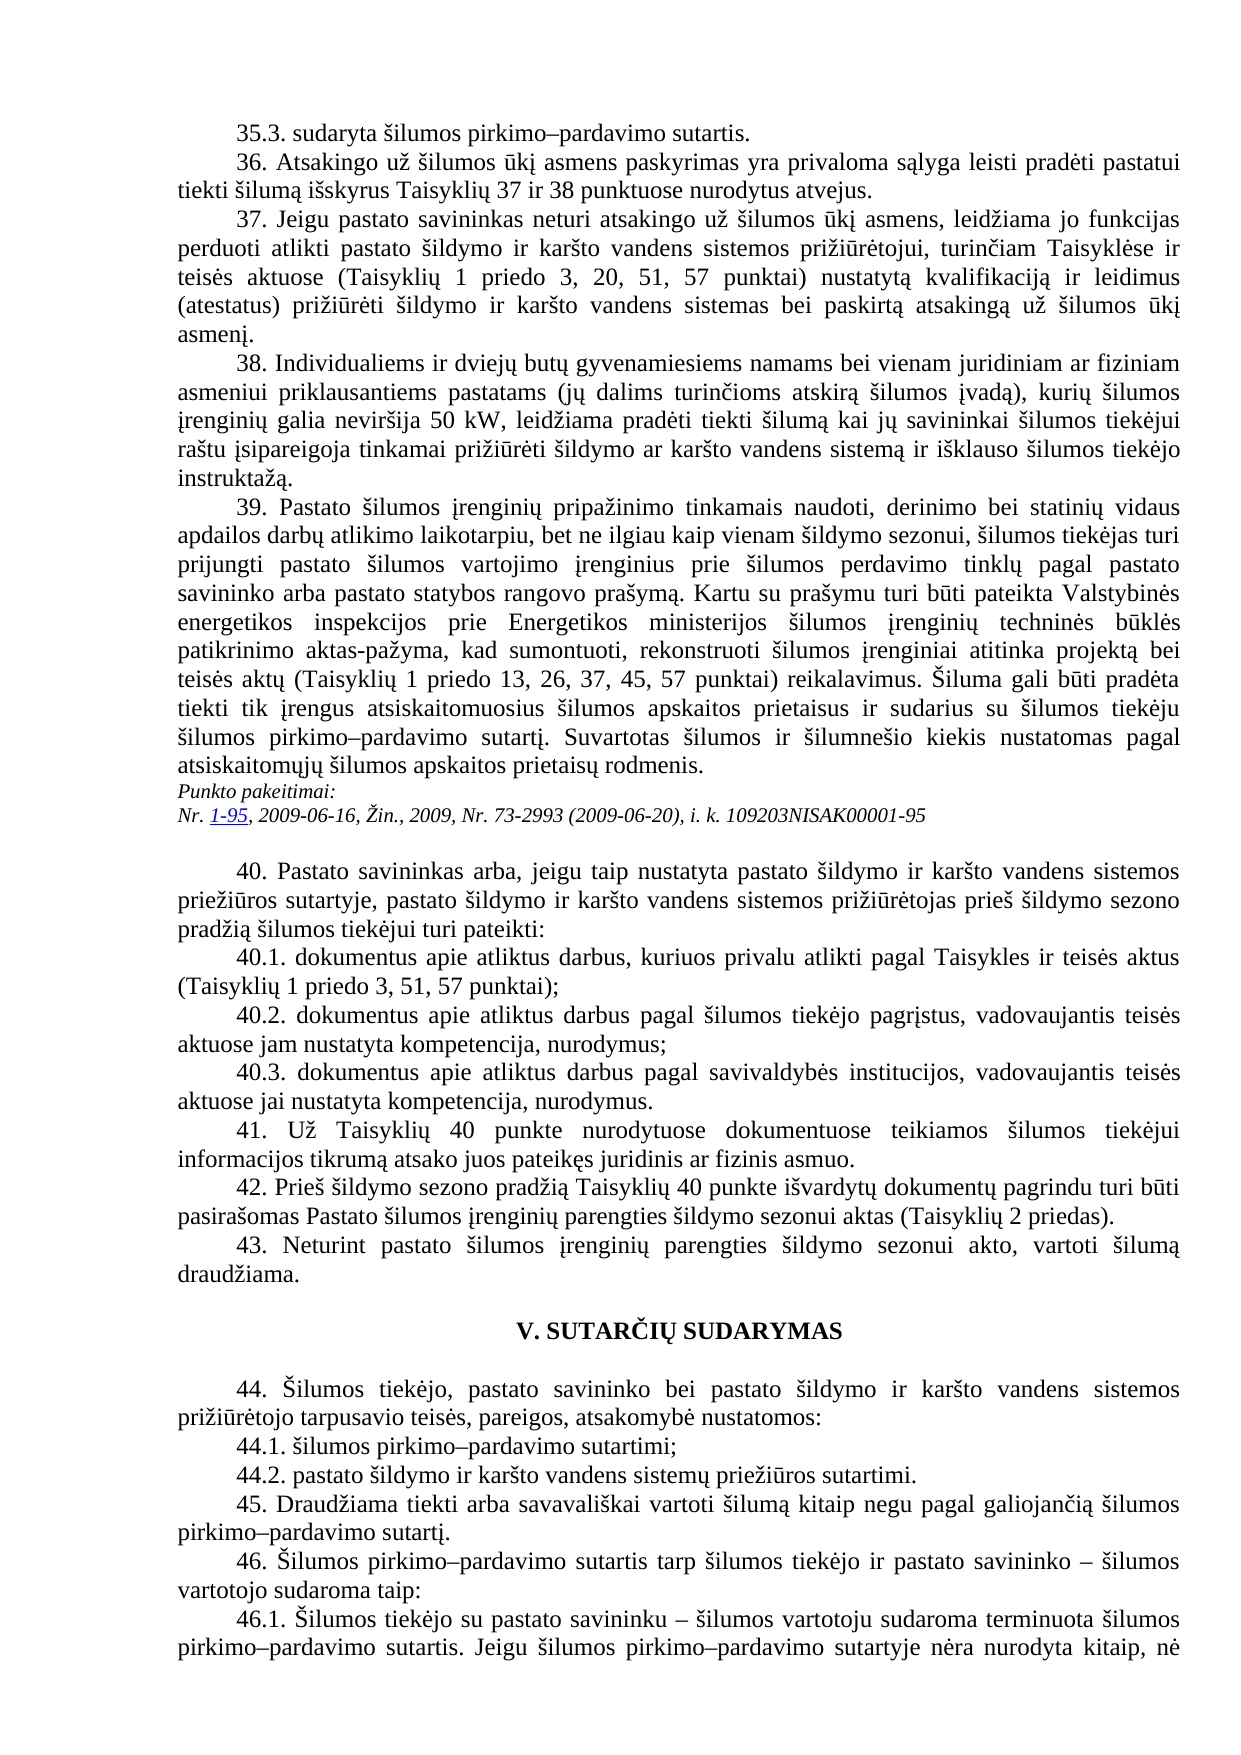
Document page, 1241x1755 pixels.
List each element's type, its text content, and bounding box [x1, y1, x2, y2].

text Nr. 1-95, 2009-06-16, Žin., 2009, Nr. 73-2993 (2009-06-20), i. k. 109203NISAK00001-95 [177, 803, 1181, 827]
text 45. Draudžiama tiekti arba savavališkai vartoti šilumą kitaip negu pagal galiojančią šilumos pirkimo–pardavimo sutartį. [177, 1489, 1181, 1546]
text 40.3. dokumentus apie atliktus darbus pagal savivaldybės institucijos, vadovaujantis teisės aktuose jai nustatyta kompetencija, nurodymus. [177, 1057, 1181, 1115]
text 37. Jeigu pastato savininkas neturi atsakingo už šilumos ūkį asmens, leidžiama jo funkcijas perduoti atlikti pastato šildymo ir karšto vandens sistemos prižiūrėtojui, turinčiam Taisyklėse ir teisės aktuose (Taisyklių 1 priedo 3, 20, 51, 57 punktai) nustatytą kvalifikaciją ir leidimus (atestatus) prižiūrėti šildymo ir karšto vandens sistemas bei paskirtą atsakingą už šilumos ūkį asmenį. [177, 204, 1181, 348]
text 40.1. dokumentus apie atliktus darbus, kuriuos privalu atlikti pagal Taisykles ir teisės aktus (Taisyklių 1 priedo 3, 51, 57 punktai); [177, 942, 1181, 1000]
text 41. Už Taisyklių 40 punkte nurodytuose dokumentuose teikiamos šilumos tiekėjui informacijos tikrumą atsako juos pateikęs juridinis ar fizinis asmuo. [177, 1115, 1181, 1172]
text 38. Individualiems ir dviejų butų gyvenamiesiems namams bei vienam juridiniam ar fiziniam asmeniui priklausantiems pastatams (jų dalims turinčioms atskirą šilumos įvadą), kurių šilumos įrenginių galia neviršija 50 kW, leidžiama pradėti tiekti šilumą kai jų savininkai šilumos tiekėjui raštu įsipareigoja tinkamai prižiūrėti šildymo ar karšto vandens sistemą ir išklauso šilumos tiekėjo instruktažą. [177, 348, 1181, 492]
text 35.3. sudaryta šilumos pirkimo–pardavimo sutartis. [177, 118, 1181, 147]
text 36. Atsakingo už šilumos ūkį asmens paskyrimas yra privaloma sąlyga leisti pradėti pastatui tiekti šilumą išskyrus Taisyklių 37 ir 38 punktuose nurodytus atvejus. [177, 147, 1181, 204]
text 42. Prieš šildymo sezono pradžią Taisyklių 40 punkte išvardytų dokumentų pagrindu turi būti pasirašomas Pastato šilumos įrenginių parengties šildymo sezonui aktas (Taisyklių 2 priedas). [177, 1172, 1181, 1230]
text 44.1. šilumos pirkimo–pardavimo sutartimi; [177, 1431, 1181, 1460]
text 46. Šilumos pirkimo–pardavimo sutartis tarp šilumos tiekėjo ir pastato savininko – šilumos vartotojo sudaroma taip: [177, 1546, 1181, 1604]
text 44. Šilumos tiekėjo, pastato savininko bei pastato šildymo ir karšto vandens sistemos prižiūrėtojo tarpusavio teisės, pareigos, atsakomybė nustatomos: [177, 1374, 1181, 1431]
text 40.2. dokumentus apie atliktus darbus pagal šilumos tiekėjo pagrįstus, vadovaujantis teisės aktuose jam nustatyta kompetencija, nurodymus; [177, 1000, 1181, 1057]
text 44.2. pastato šildymo ir karšto vandens sistemų priežiūros sutartimi. [177, 1460, 1181, 1489]
text 43. Neturint pastato šilumos įrenginių parengties šildymo sezonui akto, vartoti šilumą draudžiama. [177, 1230, 1181, 1287]
text Punkto pakeitimai: [177, 779, 1181, 803]
text 40. Pastato savininkas arba, jeigu taip nustatyta pastato šildymo ir karšto vandens sistemos priežiūros sutartyje, pastato šildymo ir karšto vandens sistemos prižiūrėtojas prieš šildymo sezono pradžią šilumos tiekėjui turi pateikti: [177, 856, 1181, 942]
text 39. Pastato šilumos įrenginių pripažinimo tinkamais naudoti, derinimo bei statinių vidaus apdailos darbų atlikimo laikotarpiu, bet ne ilgiau kaip vienam šildymo sezonui, šilumos tiekėjas turi prijungti pastato šilumos vartojimo įrenginius prie šilumos perdavimo tinklų pagal pastato savininko arba pastato statybos rangovo prašymą. Kartu su prašymu turi būti pateikta Valstybinės energetikos inspekcijos prie Energetikos ministerijos šilumos įrenginių techninės būklės patikrinimo aktas-pažyma, kad sumontuoti, rekonstruoti šilumos įrenginiai atitinka projektą bei teisės aktų (Taisyklių 1 priedo 13, 26, 37, 45, 57 punktai) reikalavimus. Šiluma gali būti pradėta tiekti tik įrengus atsiskaitomuosius šilumos apskaitos prietaisus ir sudarius su šilumos tiekėju šilumos pirkimo–pardavimo sutartį. Suvartotas šilumos ir šilumnešio kiekis nustatomas pagal atsiskaitomųjų šilumos apskaitos prietaisų rodmenis. [177, 492, 1181, 779]
text V. SUTARČIŲ SUDARYMAS [177, 1316, 1181, 1345]
text 46.1. Šilumos tiekėjo su pastato savininku – šilumos vartotoju sudaroma terminuota šilumos pirkimo–pardavimo sutartis. Jeigu šilumos pirkimo–pardavimo sutartyje nėra nurodyta kitaip, nė [177, 1604, 1181, 1661]
